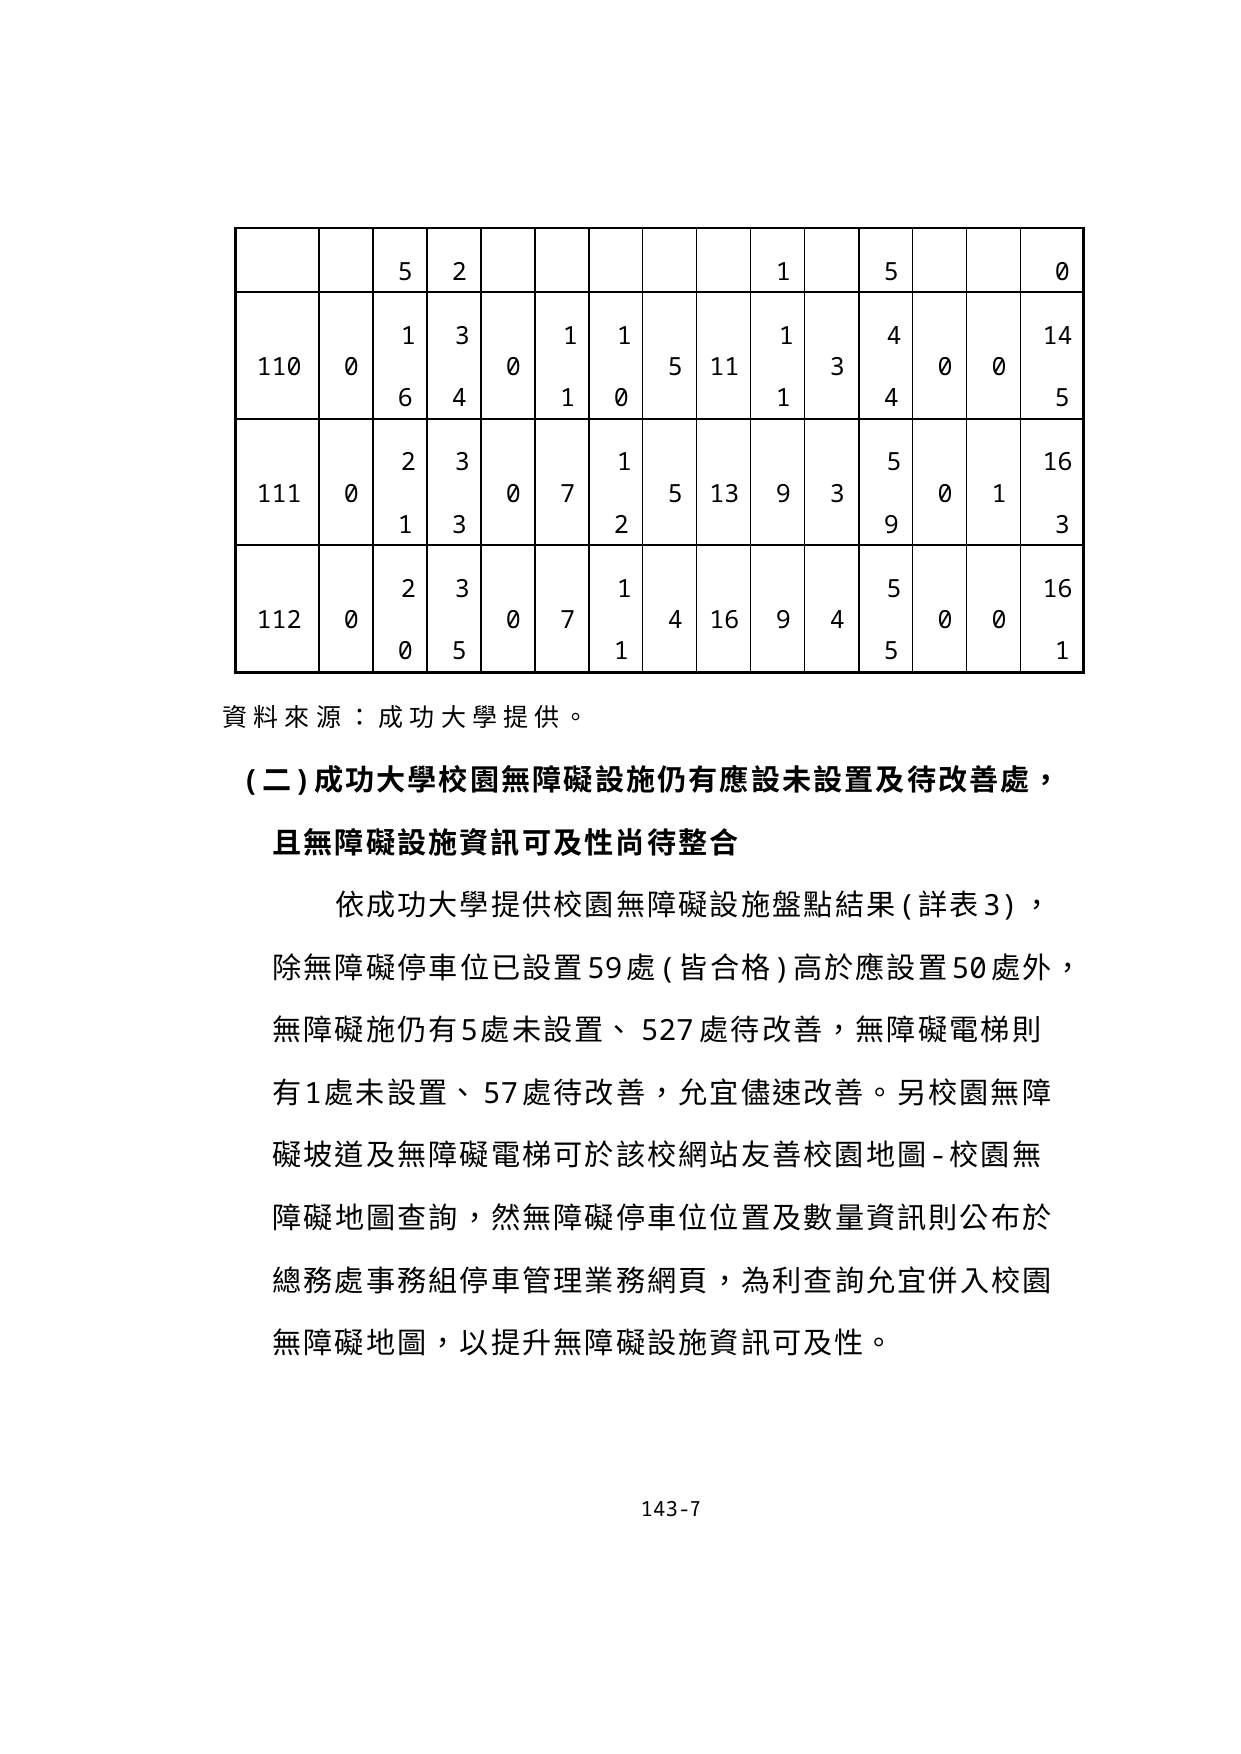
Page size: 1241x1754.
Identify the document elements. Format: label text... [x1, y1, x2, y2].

table_cell 5 [643, 293, 696, 418]
table_cell 55 [860, 546, 912, 671]
table_cell 145 [1021, 293, 1082, 418]
table_cell 59 [860, 420, 912, 544]
table_cell [320, 229, 372, 291]
table_cell 0 [320, 546, 372, 671]
table_cell 11 [751, 293, 804, 418]
table_cell 7 [536, 546, 588, 671]
table_cell 0 [913, 546, 966, 671]
table_cell 9 [751, 546, 804, 671]
table_cell 0 [482, 546, 534, 671]
table_cell 1 [751, 229, 804, 291]
table_cell [482, 229, 534, 291]
table_cell [805, 229, 858, 291]
table_cell 0 [913, 293, 966, 418]
table_cell 33 [428, 420, 480, 544]
table_cell 5 [643, 420, 696, 544]
table_cell [237, 229, 318, 291]
table_cell 12 [590, 420, 642, 544]
table_cell 20 [374, 546, 426, 671]
text 依成功大學提供校園無障礙設施盤點結果(詳表3)，除無障礙停車位已設置59處(皆合格)高於應設置50處外，無障礙施仍有5處未設置、527處待改善，無障礙電梯則有1處未設置、57處待改善，允宜儘速改善。另校園無障礙坡道及無障礙電梯可於該校網站友善校園地圖-校園無障礙地圖查詢，然無障礙停車位位置及數量資訊則公布於總務處事務組停車管理業務網頁，為利查詢允宜併入校園無障礙地圖，以提升無障礙設施資訊可及性。 [266, 862, 1063, 1362]
table_cell 16 [697, 546, 750, 671]
table_cell 11 [536, 293, 588, 418]
text (二)成功大學校園無障礙設施仍有應設未設置及待改善處，且無障礙設施資訊可及性尚待整合 [236, 737, 1063, 862]
table_cell 9 [751, 420, 804, 544]
table_cell 44 [860, 293, 912, 418]
table_cell [590, 229, 642, 291]
table_cell [697, 229, 750, 291]
table_cell 4 [643, 546, 696, 671]
table_cell 1 [967, 420, 1020, 544]
table_cell 3 [805, 420, 858, 544]
table_cell [967, 229, 1020, 291]
table_cell 4 [805, 546, 858, 671]
table_cell 0 [320, 420, 372, 544]
table_cell 0 [1021, 229, 1082, 291]
table_cell 35 [428, 546, 480, 671]
table_cell 5 [374, 229, 426, 291]
table_cell [536, 229, 588, 291]
table_cell 161 [1021, 546, 1082, 671]
table_cell 11 [697, 293, 750, 418]
table_cell 0 [320, 293, 372, 418]
table_cell 0 [482, 293, 534, 418]
table_cell 16 [374, 293, 426, 418]
table_cell 11 [590, 546, 642, 671]
table_cell 34 [428, 293, 480, 418]
table_cell [913, 229, 966, 291]
table_cell 111 [237, 420, 318, 544]
table_cell 110 [237, 293, 318, 418]
table_cell 0 [913, 420, 966, 544]
table_cell 3 [805, 293, 858, 418]
table_cell 2 [428, 229, 480, 291]
table_cell 5 [860, 229, 912, 291]
table_cell 13 [697, 420, 750, 544]
table_cell 0 [967, 293, 1020, 418]
table_cell 7 [536, 420, 588, 544]
table_cell [643, 229, 696, 291]
text 資料來源：成功大學提供。 [198, 674, 1063, 737]
table_cell 10 [590, 293, 642, 418]
table_cell 0 [482, 420, 534, 544]
table_cell 0 [967, 546, 1020, 671]
table_cell 163 [1021, 420, 1082, 544]
table_cell 21 [374, 420, 426, 544]
table_cell 112 [237, 546, 318, 671]
